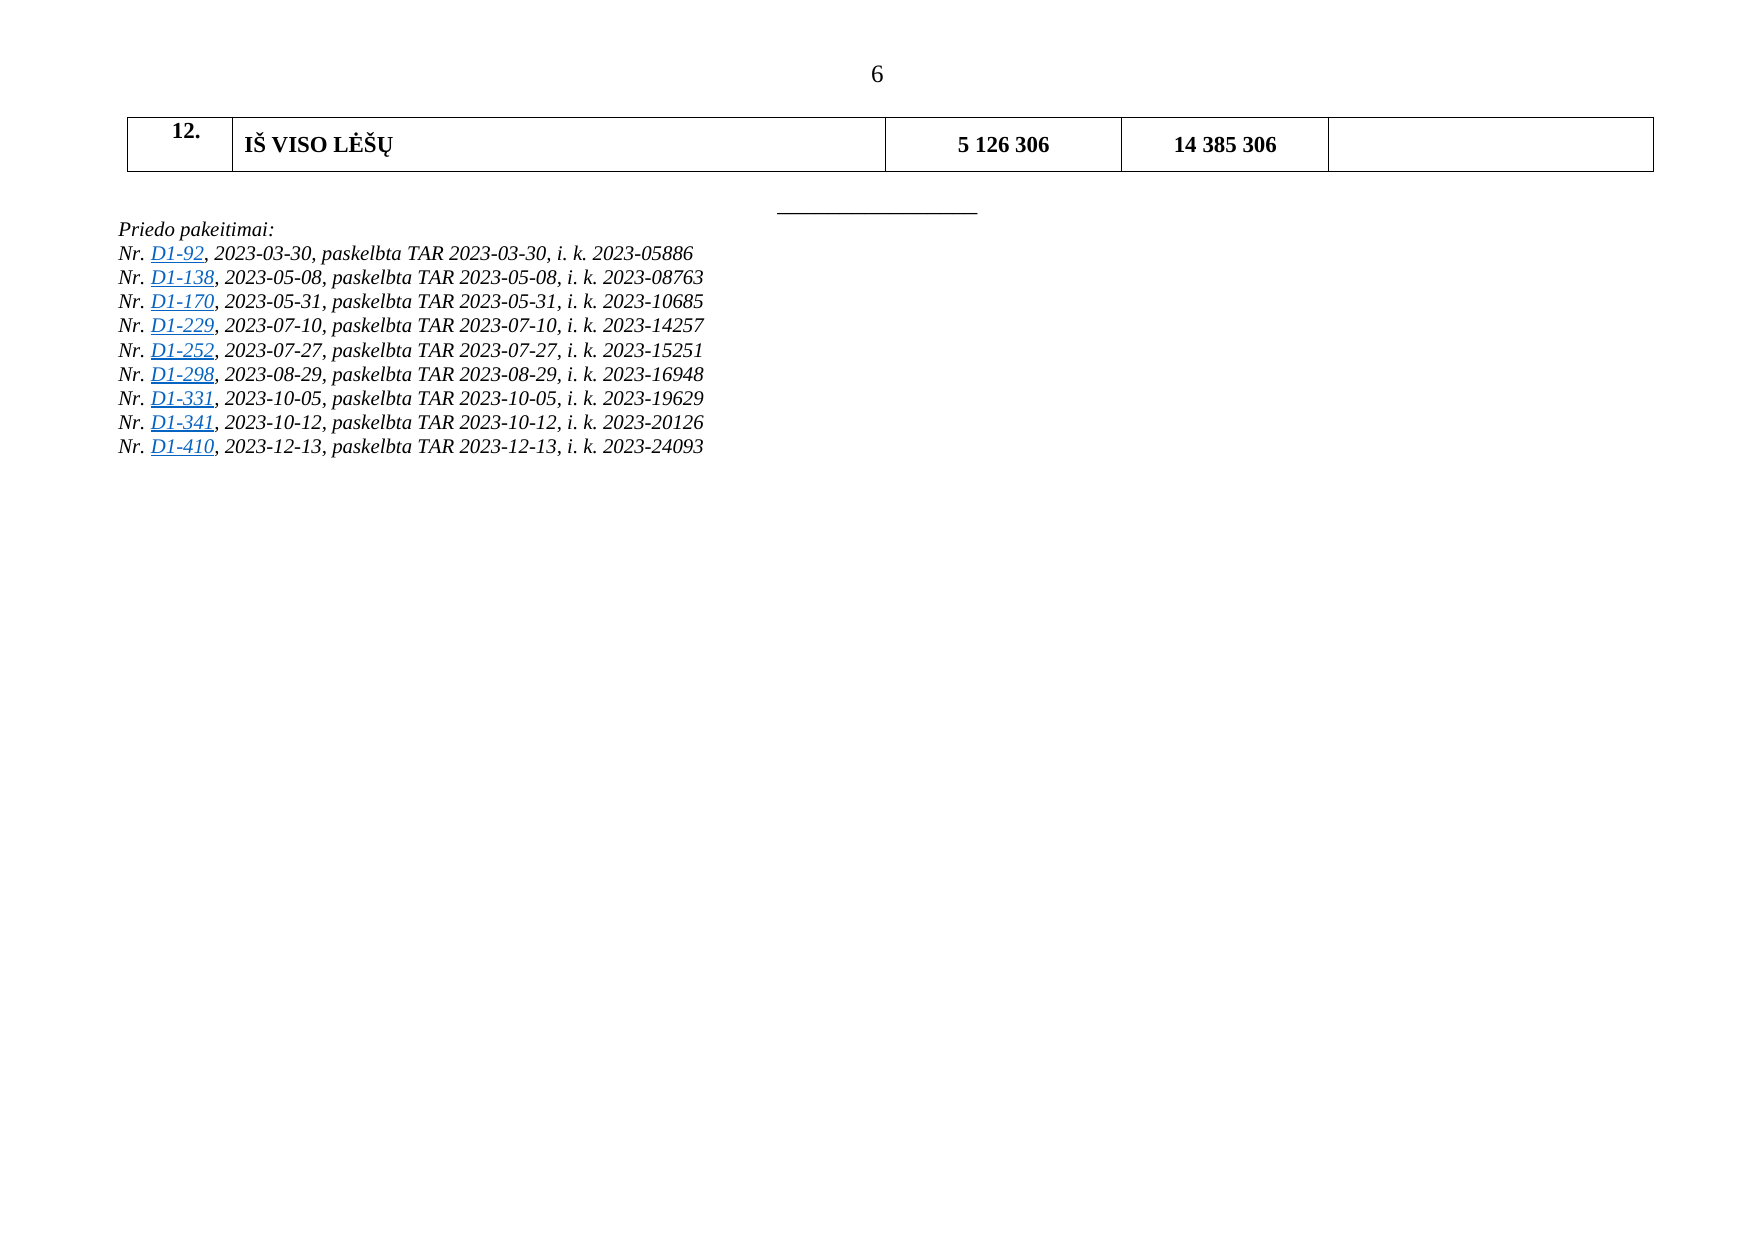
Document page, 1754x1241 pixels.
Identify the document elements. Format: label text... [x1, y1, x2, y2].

text Nr. D1-170, 2023-05-31, paskelbta TAR 2023-05-31, i. k. 2023-10685 [118, 289, 1636, 313]
text Nr. D1-229, 2023-07-10, paskelbta TAR 2023-07-10, i. k. 2023-14257 [118, 313, 1636, 337]
text Nr. D1-138, 2023-05-08, paskelbta TAR 2023-05-08, i. k. 2023-08763 [118, 265, 1636, 289]
text Priedo pakeitimai: [118, 217, 1636, 241]
text Nr. D1-331, 2023-10-05, paskelbta TAR 2023-10-05, i. k. 2023-19629 [118, 386, 1636, 410]
table_cell 12. [128, 118, 232, 171]
table_cell 5 126 306 [886, 118, 1121, 171]
text Nr. D1-410, 2023-12-13, paskelbta TAR 2023-12-13, i. k. 2023-24093 [118, 434, 1636, 458]
text ________________ [118, 188, 1636, 217]
table_cell IŠ VISO LĖŠŲ [233, 118, 885, 171]
table_cell [1329, 118, 1653, 171]
text Nr. D1-341, 2023-10-12, paskelbta TAR 2023-10-12, i. k. 2023-20126 [118, 410, 1636, 434]
table_cell 14 385 306 [1122, 118, 1328, 171]
text Nr. D1-92, 2023-03-30, paskelbta TAR 2023-03-30, i. k. 2023-05886 [118, 241, 1636, 265]
text Nr. D1-298, 2023-08-29, paskelbta TAR 2023-08-29, i. k. 2023-16948 [118, 362, 1636, 386]
text Nr. D1-252, 2023-07-27, paskelbta TAR 2023-07-27, i. k. 2023-15251 [118, 337, 1636, 362]
